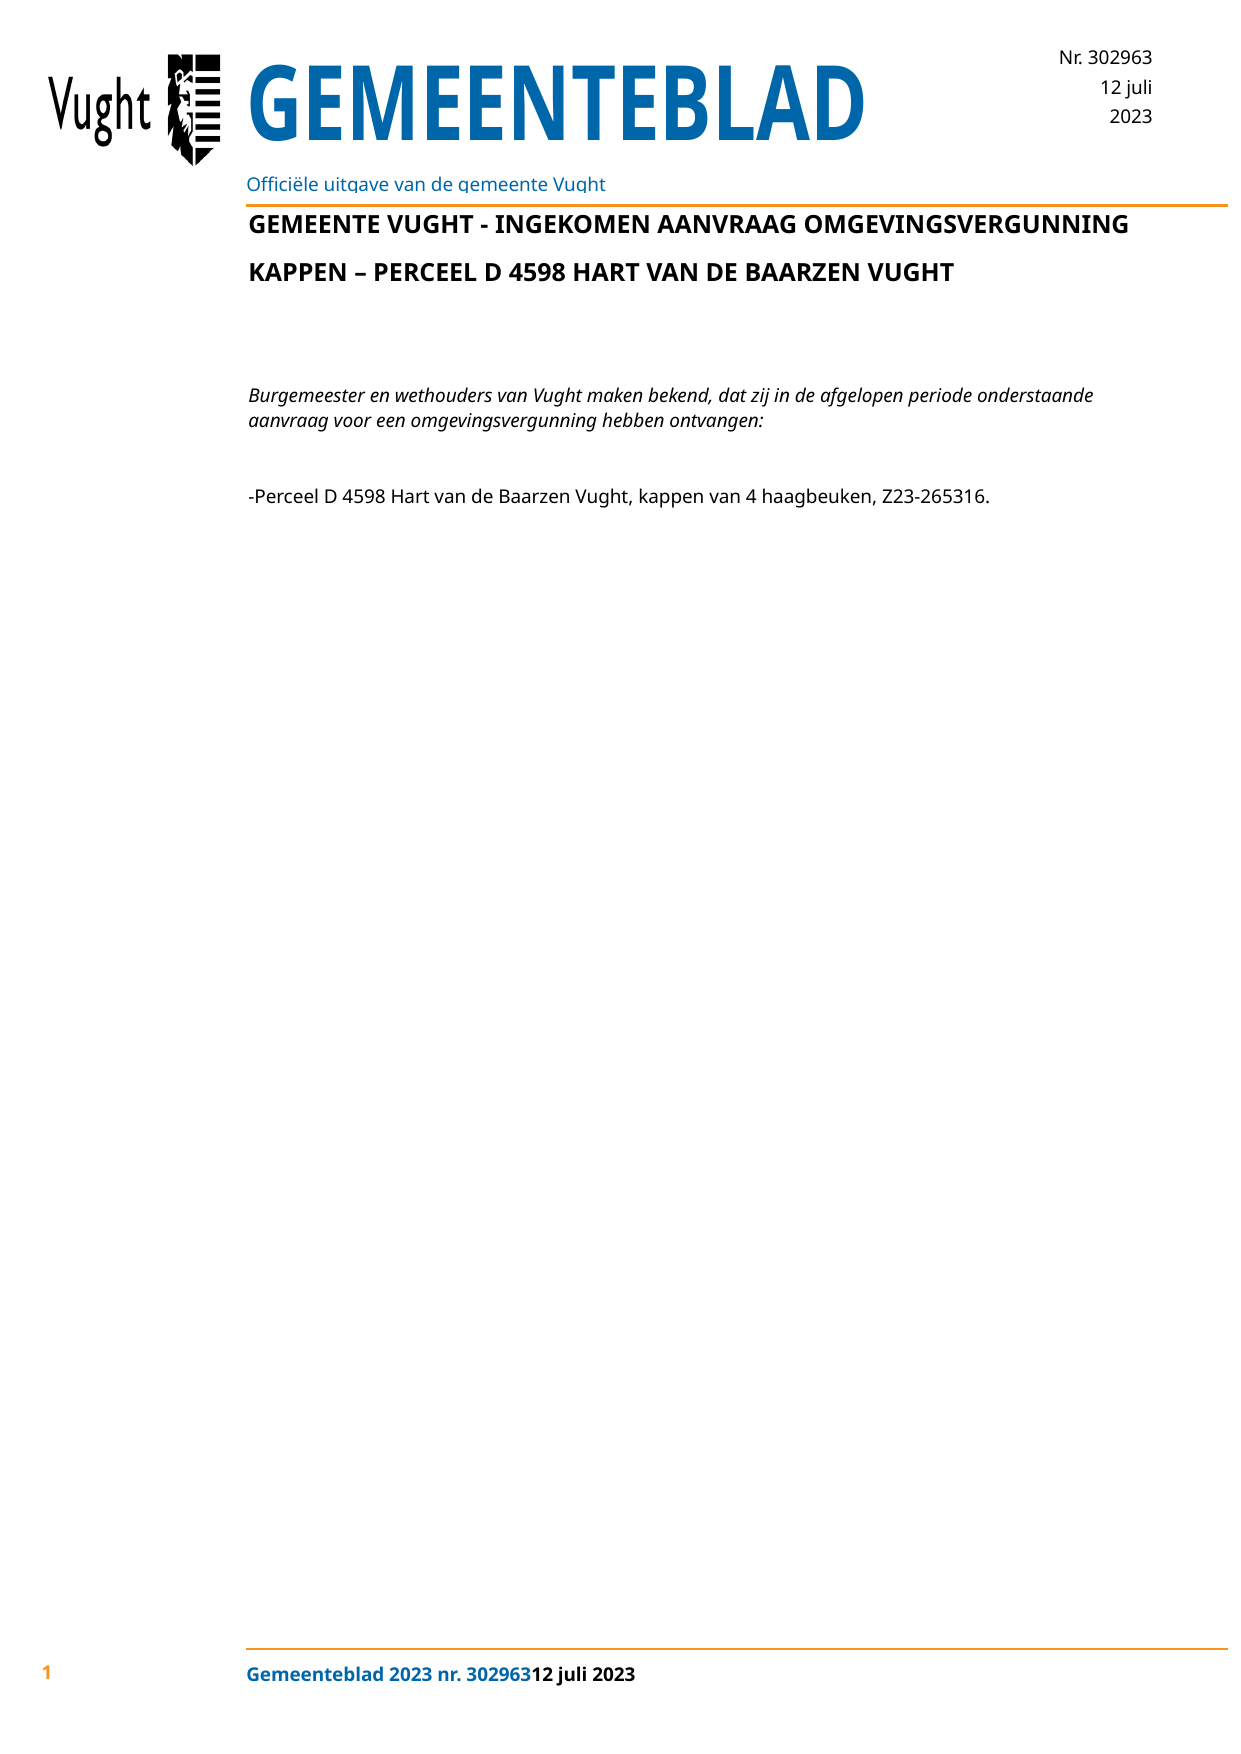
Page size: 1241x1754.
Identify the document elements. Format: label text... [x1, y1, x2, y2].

picture [41, 47, 231, 172]
text Burgemeester en wethouders van Vught maken bekend, dat zij in de afgelopen periode onderstaande aanvraag voor een omgevingsvergunning hebben ontvangen: [248, 382, 1152, 433]
text -Perceel D 4598 Hart van de Baarzen Vught, kappen van 4 haagbeuken, Z23-265316. [248, 484, 1152, 509]
text GEMEENTE VUGHT - INGEKOMEN AANVRAAG OMGEVINGSVERGUNNING KAPPEN – PERCEEL D 4598 HART VAN DE BAARZEN VUGHT [248, 207, 1152, 288]
